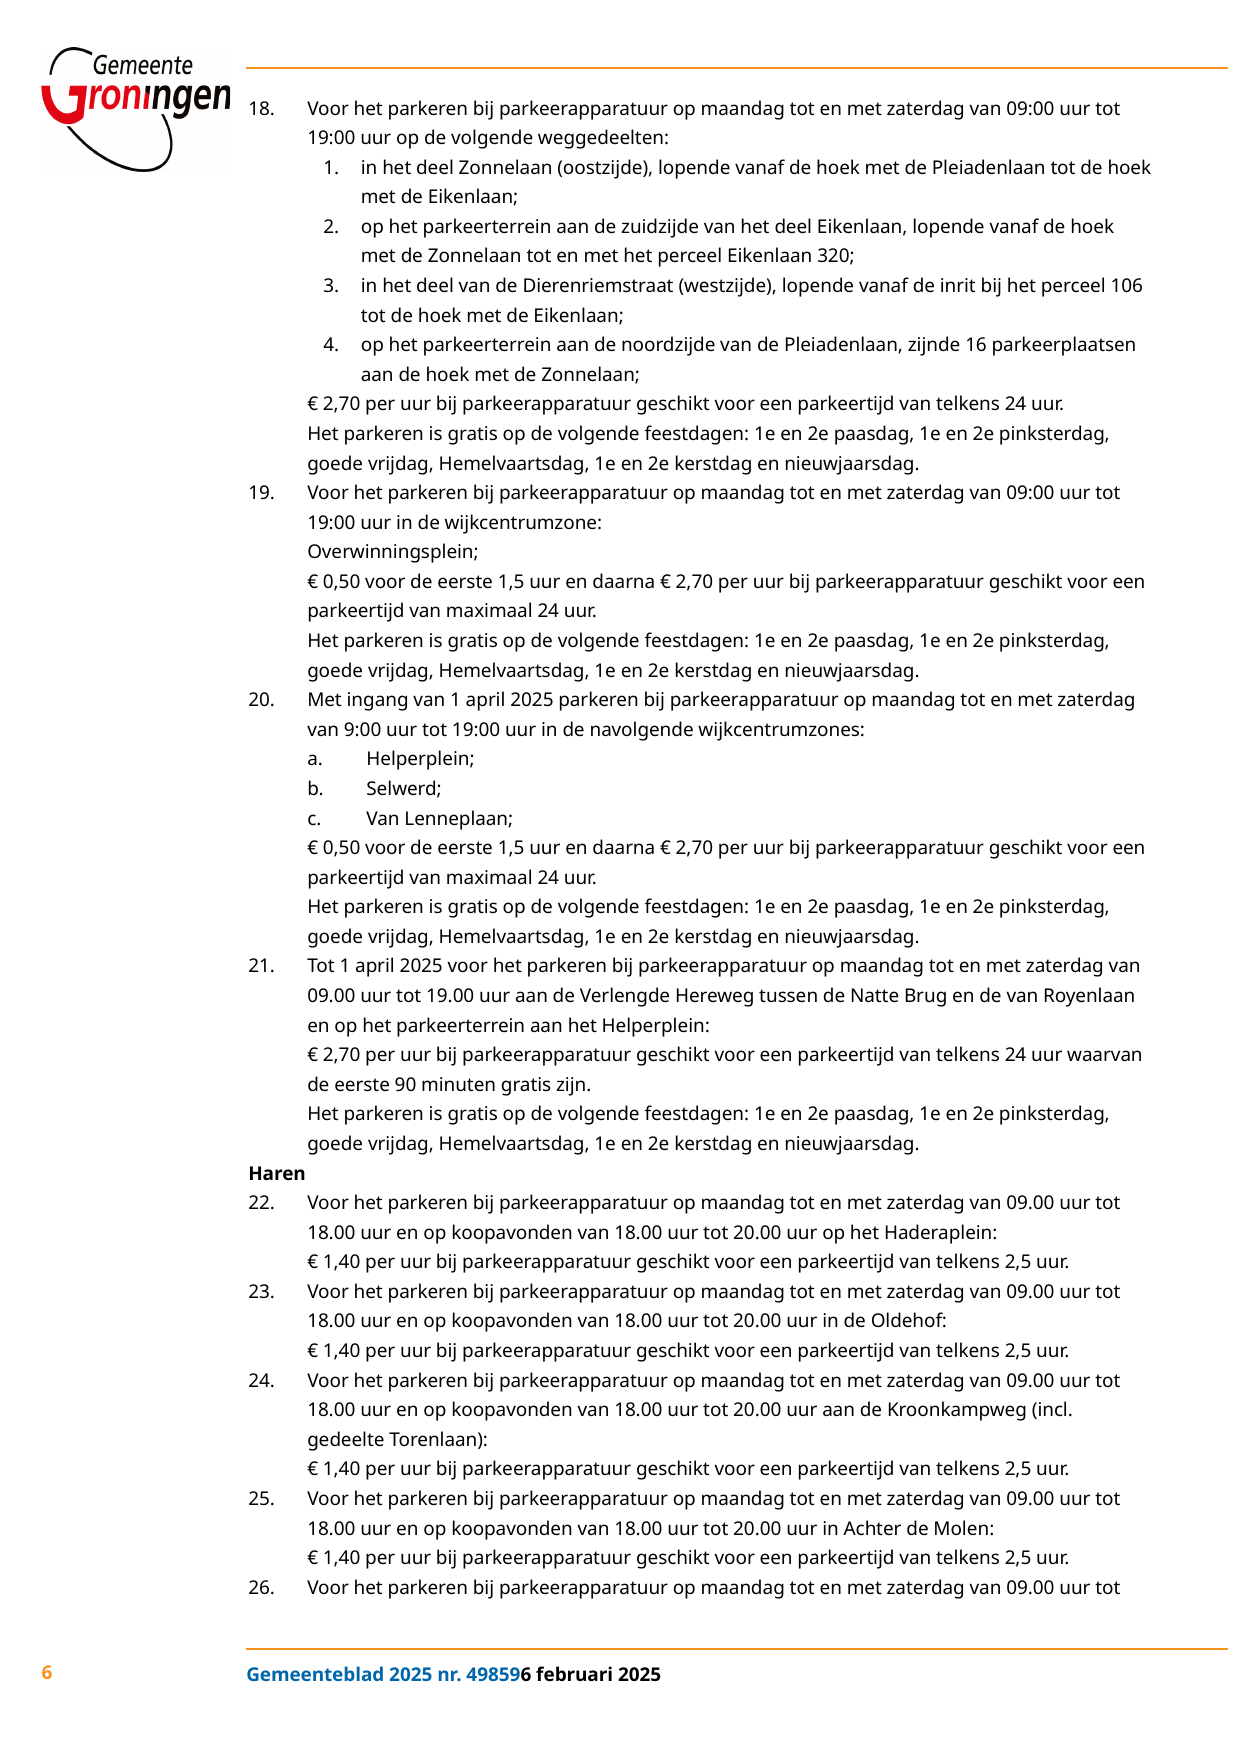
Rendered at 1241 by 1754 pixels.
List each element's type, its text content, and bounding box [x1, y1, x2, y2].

list € 1,40 per uur bij parkeerapparatuur geschikt voor een parkeertijd van telkens 2,5 uur. [248, 1337, 1152, 1363]
list € 1,40 per uur bij parkeerapparatuur geschikt voor een parkeertijd van telkens 2,5 uur. [248, 1248, 1152, 1274]
list Van Lenneplaan; [307, 805, 1152, 831]
list Voor het parkeren bij parkeerapparatuur op maandag tot en met zaterdag van 09.00 uur tot 18.00 uur en op koopavonden van 18.00 uur tot 20.00 uur op het Haderaplein: [248, 1189, 1152, 1245]
list € 2,70 per uur bij parkeerapparatuur geschikt voor een parkeertijd van telkens 24 uur. [248, 391, 1152, 416]
list Voor het parkeren bij parkeerapparatuur op maandag tot en met zaterdag van 09.00 uur tot 18.00 uur en op koopavonden van 18.00 uur tot 20.00 uur in de Oldehof: [248, 1278, 1152, 1333]
list Het parkeren is gratis op de volgende feestdagen: 1e en 2e paasdag, 1e en 2e pinksterdag, goede vrijdag, Hemelvaartsdag, 1e en 2e kerstdag en nieuwjaarsdag. [248, 1101, 1152, 1156]
list Helperplein; [307, 746, 1152, 771]
list € 0,50 voor de eerste 1,5 uur en daarna € 2,70 per uur bij parkeerapparatuur geschikt voor een parkeertijd van maximaal 24 uur. [248, 834, 1152, 890]
list Het parkeren is gratis op de volgende feestdagen: 1e en 2e paasdag, 1e en 2e pinksterdag, goede vrijdag, Hemelvaartsdag, 1e en 2e kerstdag en nieuwjaarsdag. [248, 893, 1152, 949]
list Voor het parkeren bij parkeerapparatuur op maandag tot en met zaterdag van 09:00 uur tot 19:00 uur in de wijkcentrumzone: [248, 479, 1152, 535]
list op het parkeerterrein aan de noordzijde van de Pleiadenlaan, zijnde 16 parkeerplaatsen aan de hoek met de Zonnelaan; [323, 331, 1152, 387]
list Het parkeren is gratis op de volgende feestdagen: 1e en 2e paasdag, 1e en 2e pinksterdag, goede vrijdag, Hemelvaartsdag, 1e en 2e kerstdag en nieuwjaarsdag. [248, 420, 1152, 476]
list in het deel van de Dierenriemstraat (westzijde), lopende vanaf de inrit bij het perceel 106 tot de hoek met de Eikenlaan; [323, 272, 1152, 328]
list Voor het parkeren bij parkeerapparatuur op maandag tot en met zaterdag van 09:00 uur tot 19:00 uur op de volgende weggedeelten: [248, 95, 1152, 150]
list Met ingang van 1 april 2025 parkeren bij parkeerapparatuur op maandag tot en met zaterdag van 9:00 uur tot 19:00 uur in de navolgende wijkcentrumzones: [248, 686, 1152, 742]
list Voor het parkeren bij parkeerapparatuur op maandag tot en met zaterdag van 09.00 uur tot 18.00 uur en op koopavonden van 18.00 uur tot 20.00 uur aan de Kroonkampweg (incl. gedeelte Torenlaan): [248, 1367, 1152, 1452]
list op het parkeerterrein aan de zuidzijde van het deel Eikenlaan, lopende vanaf de hoek met de Zonnelaan tot en met het perceel Eikenlaan 320; [323, 213, 1152, 268]
list € 0,50 voor de eerste 1,5 uur en daarna € 2,70 per uur bij parkeerapparatuur geschikt voor een parkeertijd van maximaal 24 uur. [248, 568, 1152, 623]
list Voor het parkeren bij parkeerapparatuur op maandag tot en met zaterdag van 09.00 uur tot 18.00 uur en op koopavonden van 18.00 uur tot 20.00 uur in Achter de Molen: [248, 1485, 1152, 1541]
picture [41, 47, 231, 172]
list in het deel Zonnelaan (oostzijde), lopende vanaf de hoek met de Pleiadenlaan tot de hoek met de Eikenlaan; [323, 154, 1152, 209]
list Tot 1 april 2025 voor het parkeren bij parkeerapparatuur op maandag tot en met zaterdag van 09.00 uur tot 19.00 uur aan de Verlengde Hereweg tussen de Natte Brug en de van Royenlaan en op het parkeerterrein aan het Helperplein: [248, 953, 1152, 1038]
list Het parkeren is gratis op de volgende feestdagen: 1e en 2e paasdag, 1e en 2e pinksterdag, goede vrijdag, Hemelvaartsdag, 1e en 2e kerstdag en nieuwjaarsdag. [248, 627, 1152, 683]
list € 1,40 per uur bij parkeerapparatuur geschikt voor een parkeertijd van telkens 2,5 uur. [248, 1544, 1152, 1570]
list € 1,40 per uur bij parkeerapparatuur geschikt voor een parkeertijd van telkens 2,5 uur. [248, 1456, 1152, 1481]
list Selwerd; [307, 775, 1152, 801]
list Voor het parkeren bij parkeerapparatuur op maandag tot en met zaterdag van 09.00 uur tot [248, 1574, 1152, 1600]
text Haren [248, 1160, 1152, 1186]
list € 2,70 per uur bij parkeerapparatuur geschikt voor een parkeertijd van telkens 24 uur waarvan de eerste 90 minuten gratis zijn. [248, 1041, 1152, 1097]
list Overwinningsplein; [248, 538, 1152, 564]
